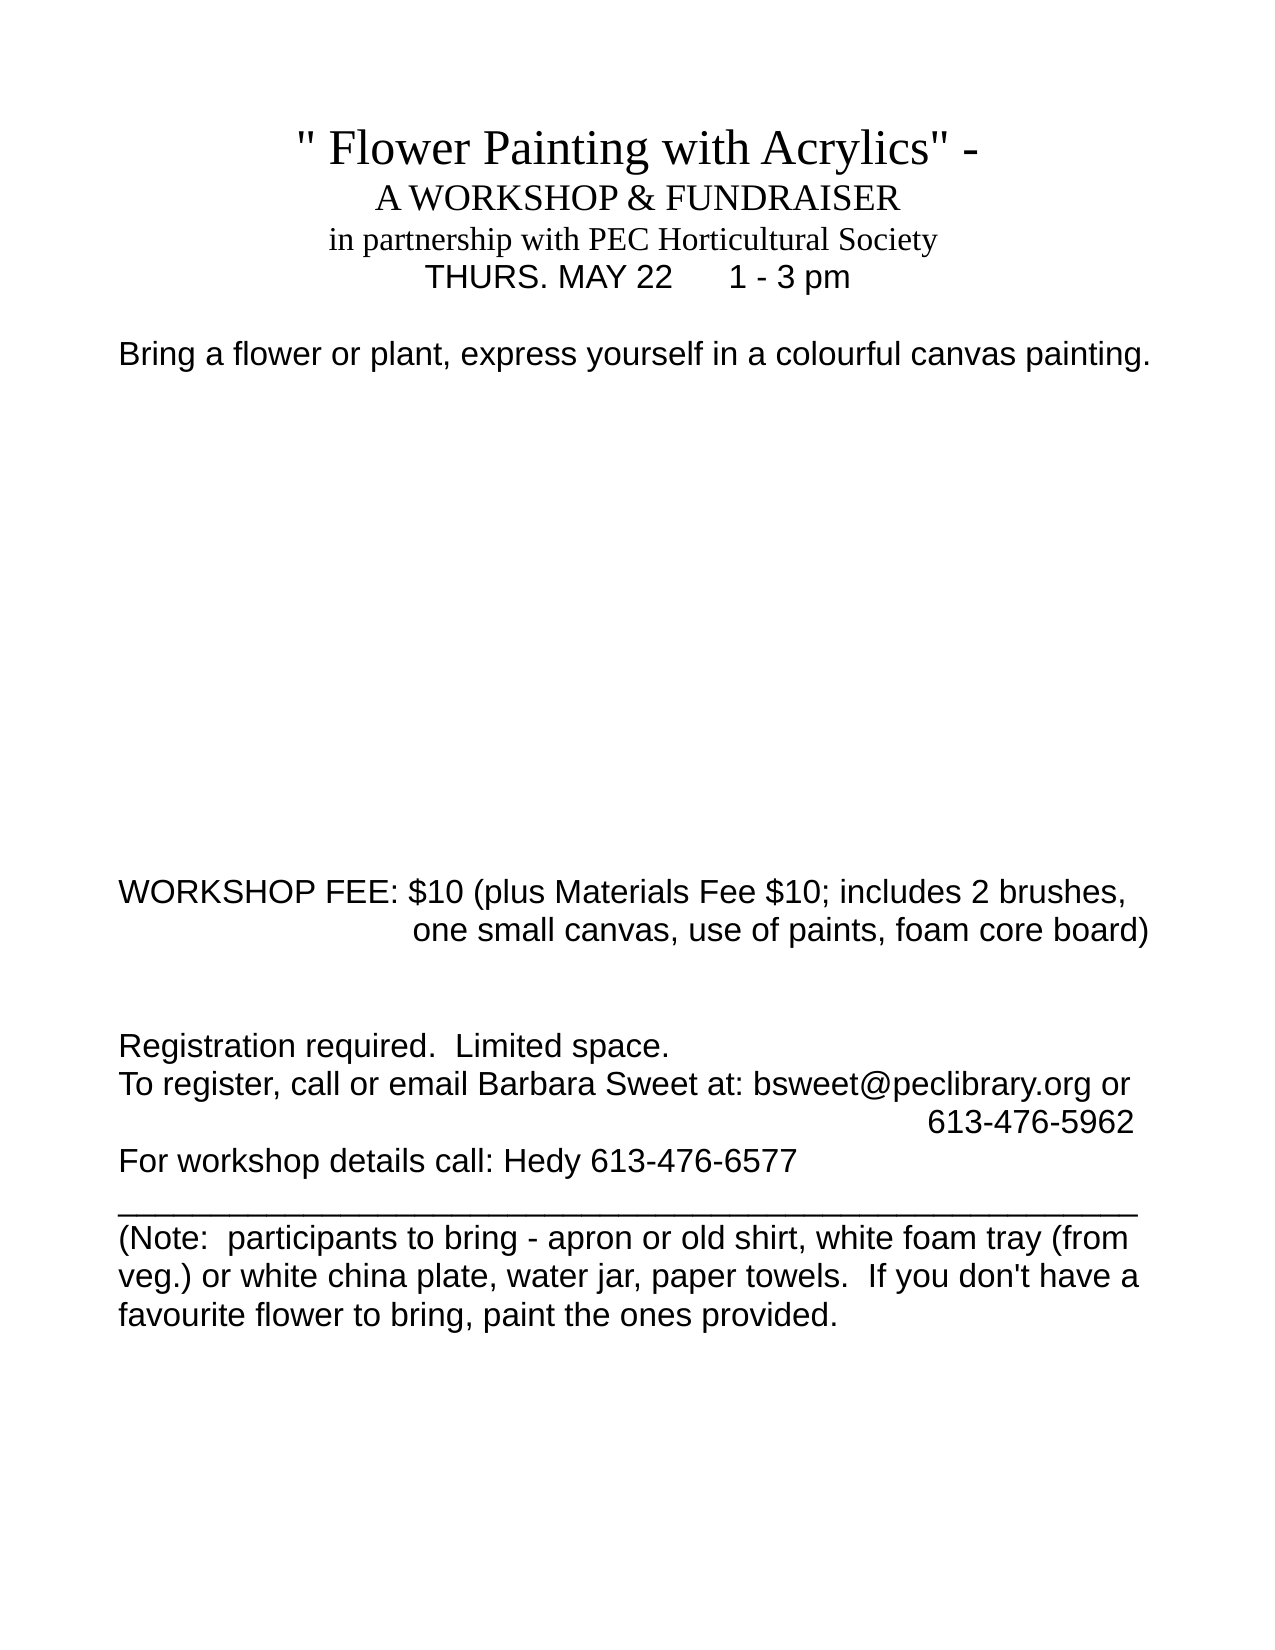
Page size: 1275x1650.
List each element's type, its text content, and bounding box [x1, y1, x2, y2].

text (Note: participants to bring - apron or old shirt, white foam tray (from veg.) or white china plate, water jar, paper towels. If you don't have a [118, 1218, 1157, 1295]
text 613-476-5962 [118, 1103, 1157, 1141]
text favourite flower to bring, paint the ones provided. [118, 1295, 1157, 1333]
text THURS. MAY 22 1 - 3 pm [118, 257, 1157, 296]
text _______________________________________________________ [118, 1179, 1157, 1218]
text in partnership with PEC Horticultural Society [118, 219, 1157, 257]
text For workshop details call: Hedy 613-476-6577 [118, 1141, 1157, 1179]
text Bring a flower or plant, express yourself in a colourful canvas painting. [118, 334, 1157, 372]
text To register, call or email Barbara Sweet at: bsweet@peclibrary.org or [118, 1064, 1157, 1103]
text " Flower Painting with Acrylics" - [118, 118, 1157, 176]
text A WORKSHOP & FUNDRAISER [118, 176, 1157, 219]
text WORKSHOP FEE: $10 (plus Materials Fee $10; includes 2 brushes, one small canvas, use of paints, foam core board) [118, 872, 1157, 949]
text Registration required. Limited space. [118, 1026, 1157, 1064]
